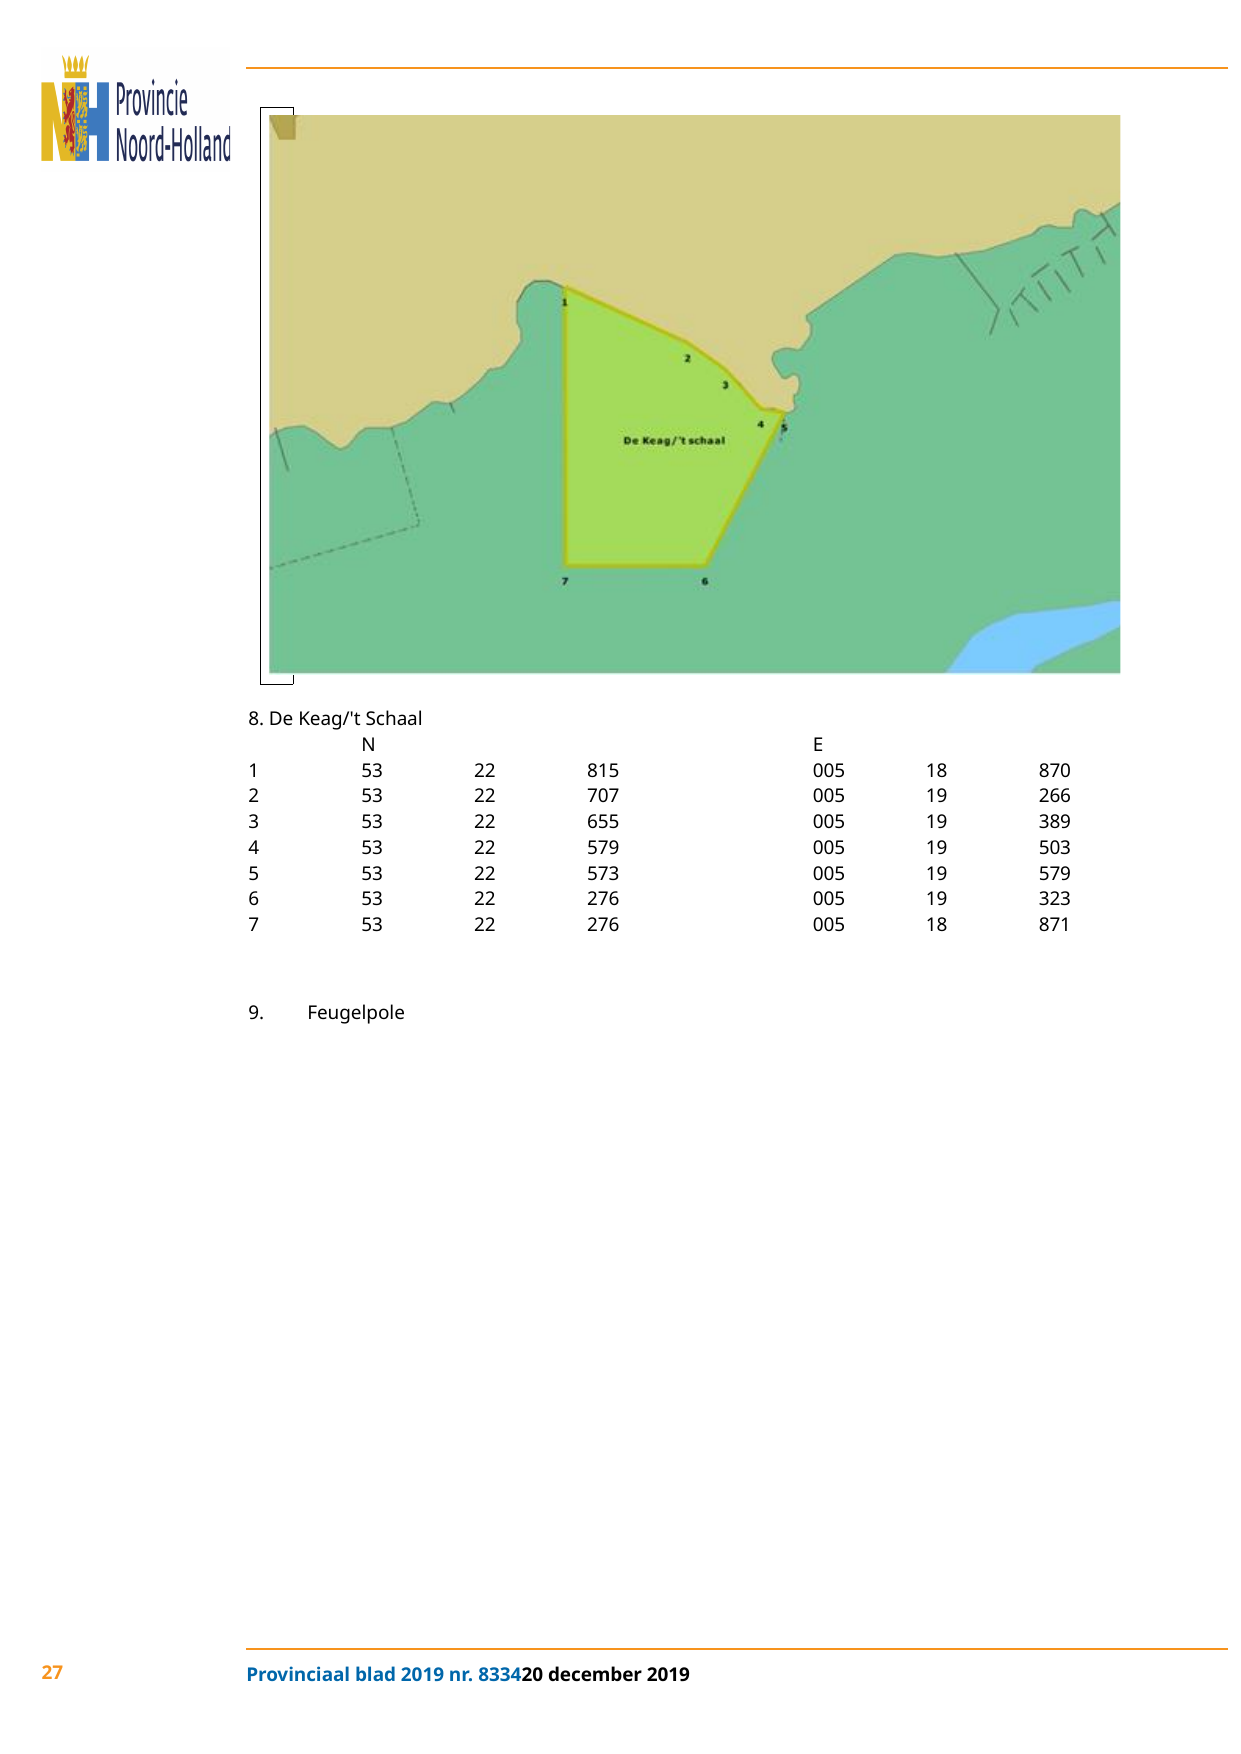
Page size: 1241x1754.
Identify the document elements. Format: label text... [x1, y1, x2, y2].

table_cell 53 [361, 911, 474, 937]
table_cell 53 [361, 757, 474, 782]
table_cell 53 [361, 860, 474, 885]
table_cell 870 [1039, 757, 1152, 782]
table_cell 871 [1039, 911, 1152, 937]
table_cell 323 [1039, 885, 1152, 911]
table_cell [700, 911, 813, 937]
table_cell [700, 860, 813, 885]
table_cell 266 [1039, 783, 1152, 808]
table_cell [700, 834, 813, 860]
table_cell 7 [248, 911, 361, 937]
table_cell 276 [587, 885, 700, 911]
table_cell 573 [587, 860, 700, 885]
table_cell 389 [1039, 808, 1152, 834]
table_header 8. De Keag/'t Schaal [248, 705, 1152, 731]
table_cell 707 [587, 783, 700, 808]
table_cell 19 [926, 860, 1038, 885]
table_cell [700, 885, 813, 911]
table_cell 53 [361, 834, 474, 860]
table_cell 1 [248, 757, 361, 782]
table_cell 22 [474, 808, 587, 834]
table_cell 005 [813, 757, 926, 782]
table_cell 005 [813, 808, 926, 834]
table_cell 22 [474, 757, 587, 782]
table_cell 005 [813, 834, 926, 860]
table_cell 22 [474, 911, 587, 937]
table_cell [700, 757, 813, 782]
table_cell 005 [813, 911, 926, 937]
table_cell 3 [248, 808, 361, 834]
table_cell 22 [474, 885, 587, 911]
table_cell 18 [926, 911, 1038, 937]
table_cell 5 [248, 860, 361, 885]
table_cell 53 [361, 808, 474, 834]
table_cell 22 [474, 860, 587, 885]
table_cell 19 [926, 885, 1038, 911]
table_cell 6 [248, 885, 361, 911]
table_cell E [813, 731, 1152, 757]
table_cell 4 [248, 834, 361, 860]
table_cell [700, 783, 813, 808]
table_cell 53 [361, 885, 474, 911]
table_cell 579 [587, 834, 700, 860]
table_cell [700, 731, 813, 757]
table_cell 19 [926, 783, 1038, 808]
picture [41, 47, 231, 172]
table_cell 22 [474, 783, 587, 808]
table_cell 53 [361, 783, 474, 808]
table_cell 005 [813, 885, 926, 911]
table_cell 19 [926, 834, 1038, 860]
table_cell N [361, 731, 700, 757]
table_cell [248, 731, 361, 757]
table_cell [700, 808, 813, 834]
table_cell 22 [474, 834, 587, 860]
table_cell 276 [587, 911, 700, 937]
table_cell 19 [926, 808, 1038, 834]
table_cell 005 [813, 783, 926, 808]
table_cell 18 [926, 757, 1038, 782]
picture [268, 115, 1121, 675]
table_cell 2 [248, 783, 361, 808]
list Feugelpole [248, 999, 1152, 1025]
table_cell 005 [813, 860, 926, 885]
table_cell 655 [587, 808, 700, 834]
table_cell 815 [587, 757, 700, 782]
table_cell 579 [1039, 860, 1152, 885]
table_cell 503 [1039, 834, 1152, 860]
